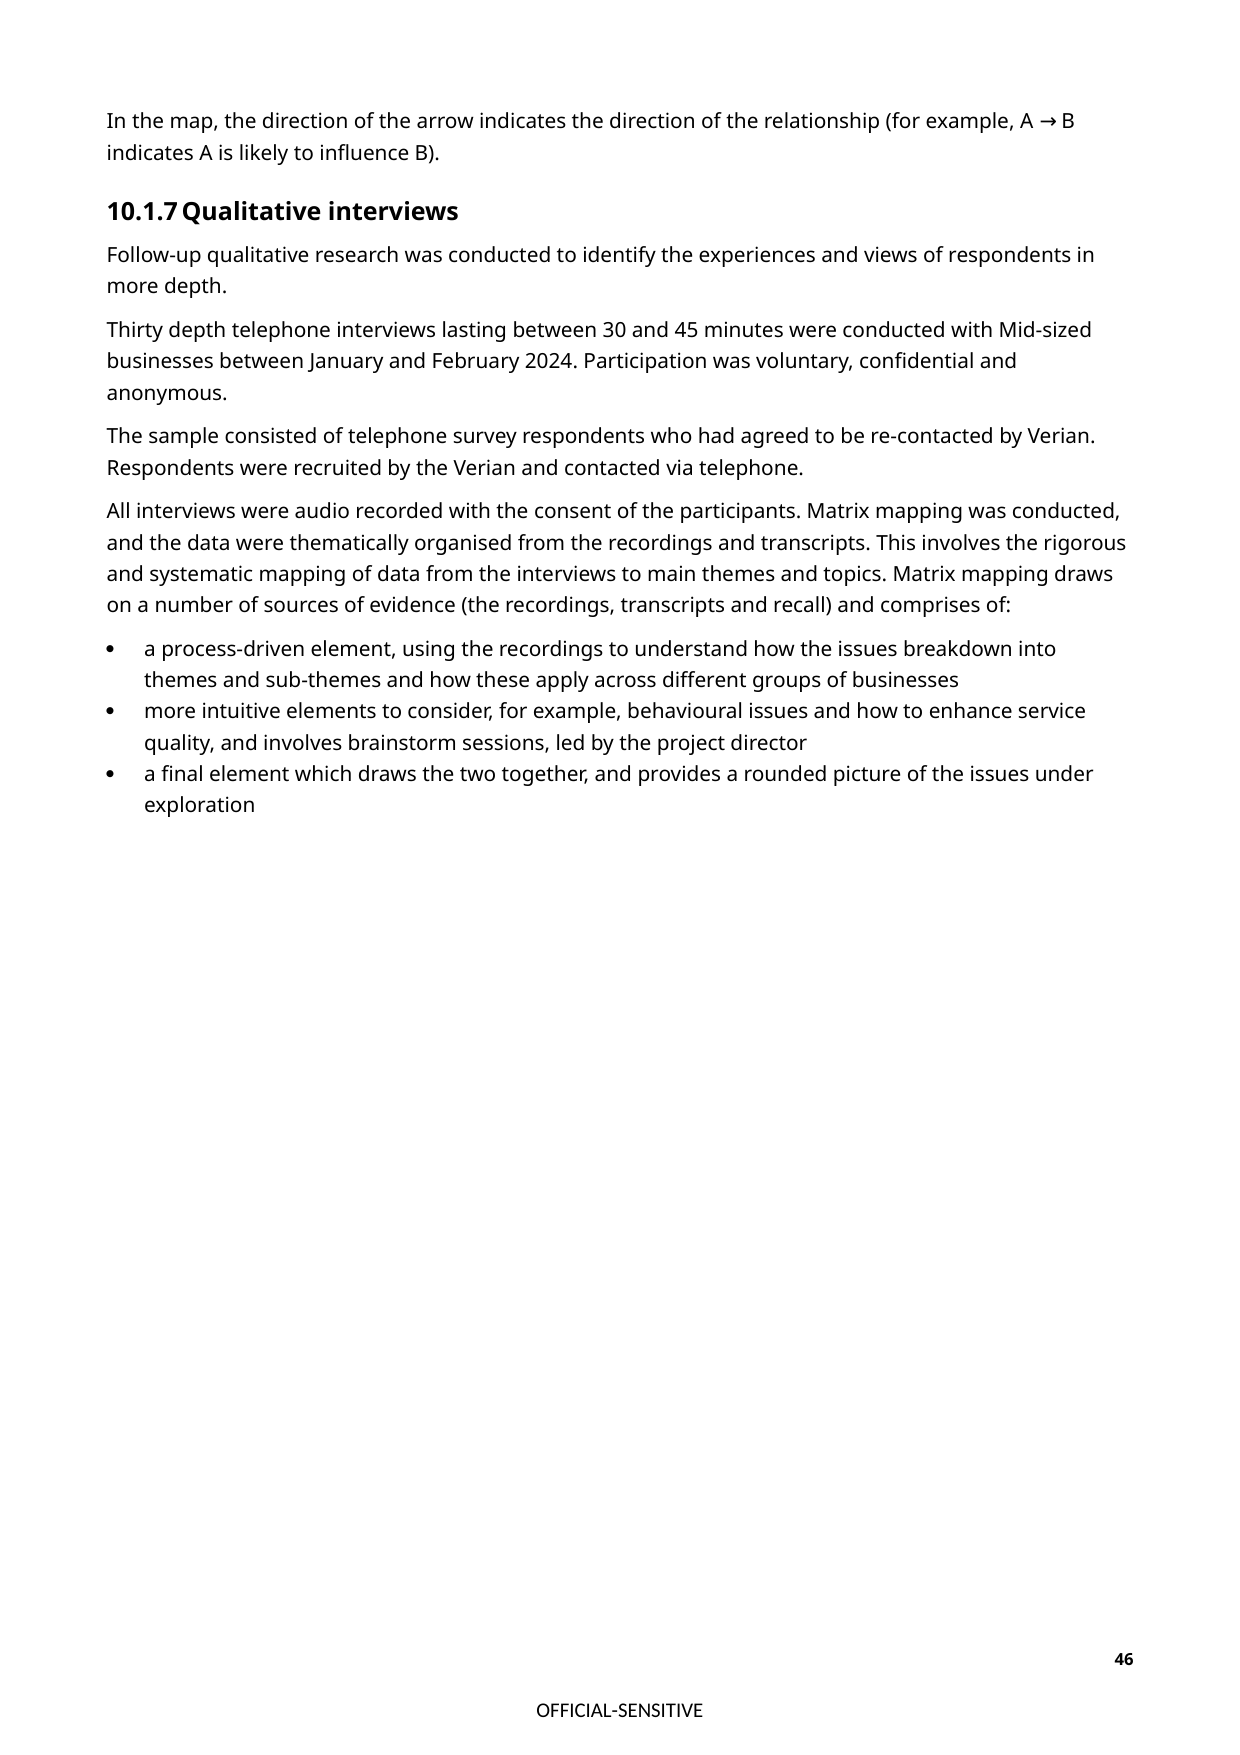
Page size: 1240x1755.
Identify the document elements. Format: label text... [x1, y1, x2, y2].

text Follow-up qualitative research was conducted to identify the experiences and views of respondents in more depth. [106, 240, 1133, 300]
text In the map, the direction of the arrow indicates the direction of the relationship (for example, A → B indicates A is likely to influence B). [106, 106, 1133, 166]
text All interviews were audio recorded with the consent of the participants. Matrix mapping was conducted, and the data were thematically organised from the recordings and transcripts. This involves the rigorous and systematic mapping of data from the interviews to main themes and topics. Matrix mapping draws on a number of sources of evidence (the recordings, transcripts and recall) and comprises of: [106, 497, 1133, 619]
text Thirty depth telephone interviews lasting between 30 and 45 minutes were conducted with Mid-sized businesses between January and February 2024. Participation was voluntary, confidential and anonymous. [106, 315, 1133, 406]
list a process-driven element, using the recordings to understand how the issues breakdown into themes and sub-themes and how these apply across different groups of businesses [106, 634, 1133, 694]
list more intuitive elements to consider, for example, behavioural issues and how to enhance service quality, and involves brainstorm sessions, led by the project director [106, 697, 1133, 756]
subtitle Qualitative interviews [106, 194, 1133, 228]
text The sample consisted of telephone survey respondents who had agreed to be re-contacted by Verian. Respondents were recruited by the Verian and contacted via telephone. [106, 422, 1133, 481]
list a final element which draws the two together, and provides a rounded picture of the issues under exploration [106, 759, 1133, 819]
